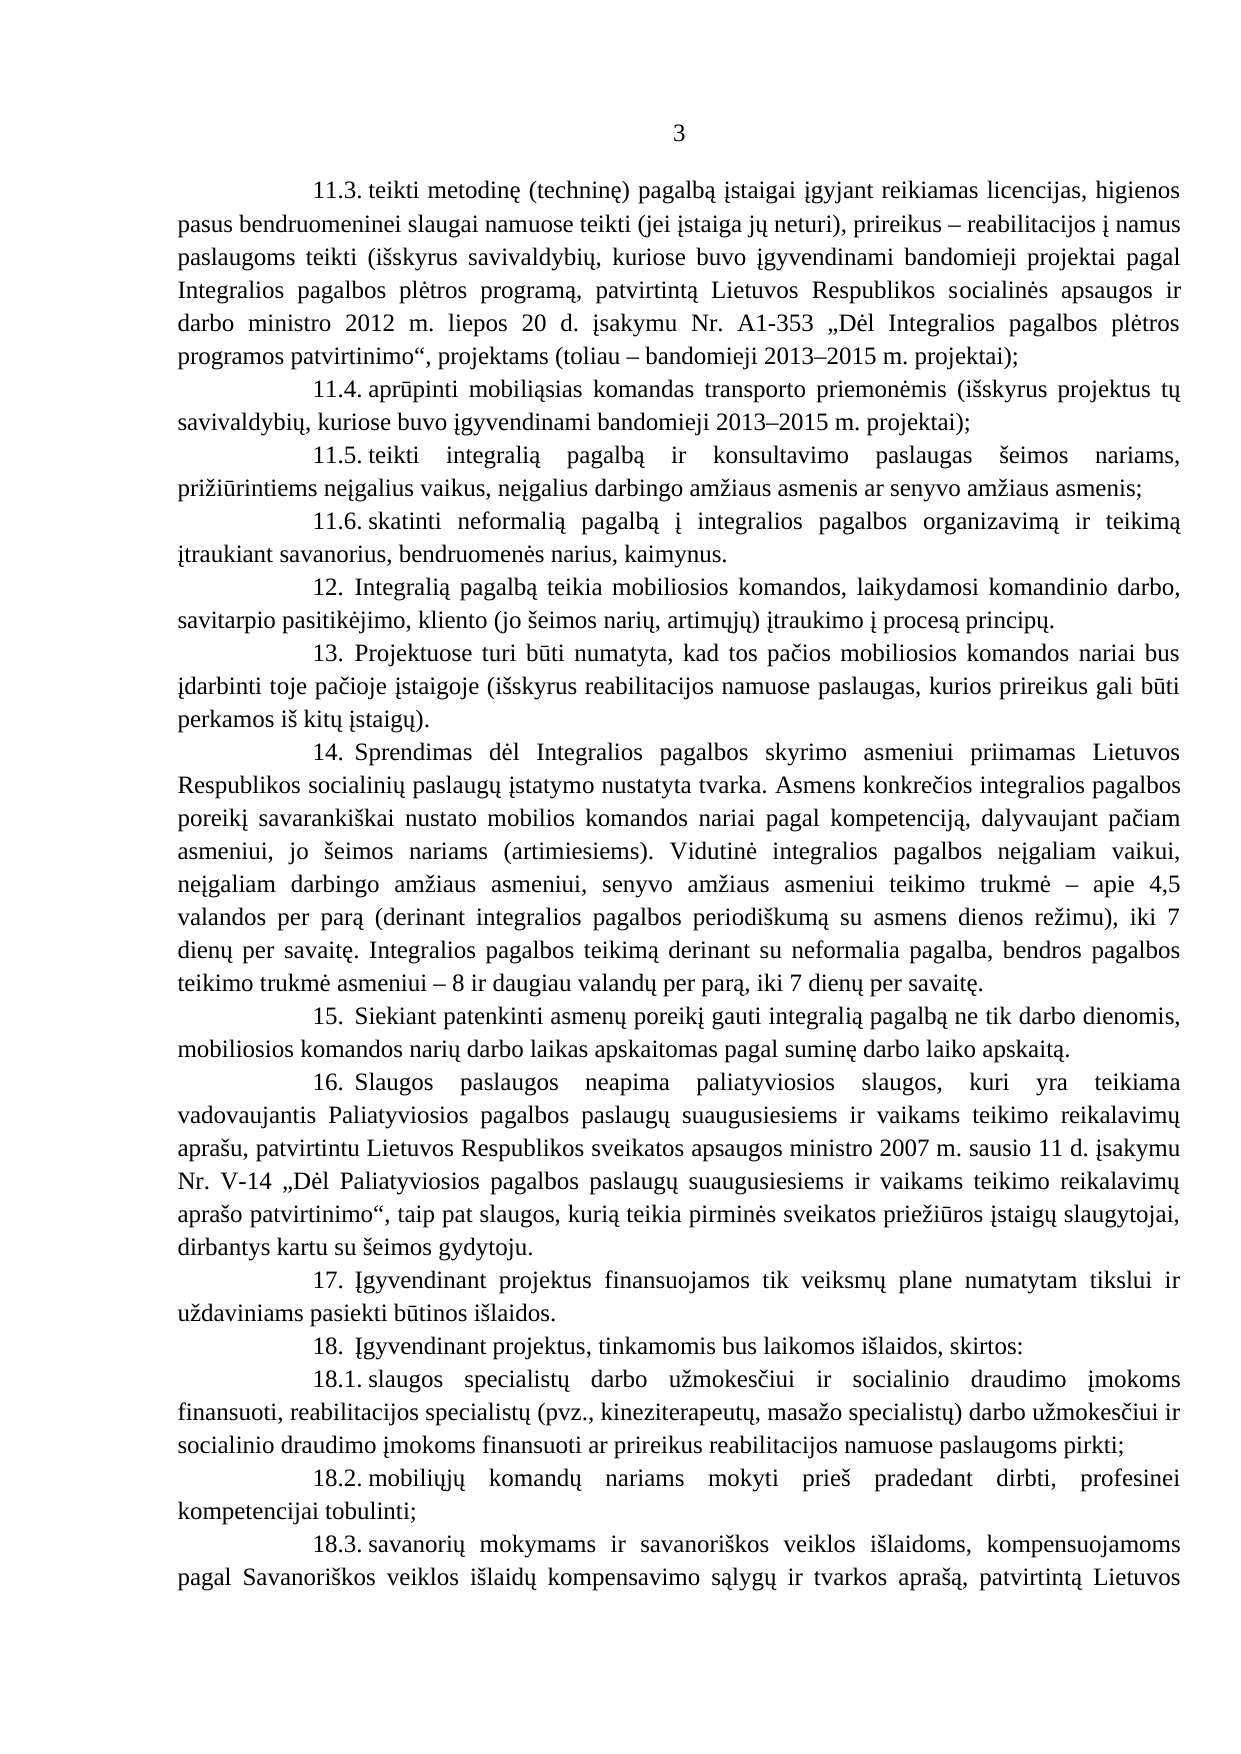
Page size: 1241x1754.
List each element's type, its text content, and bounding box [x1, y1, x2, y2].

text 12. Integralią pagalbą teikia mobiliosios komandos, laikydamosi komandinio darbo, savitarpio pasitikėjimo, kliento (jo šeimos narių, artimųjų) įtraukimo į procesą principų. [177, 572, 1181, 634]
text 18.1. slaugos specialistų darbo užmokesčiui ir socialinio draudimo įmokoms finansuoti, reabilitacijos specialistų (pvz., kineziterapeutų, masažo specialistų) darbo užmokesčiui ir socialinio draudimo įmokoms finansuoti ar prireikus reabilitacijos namuose paslaugoms pirkti; [177, 1364, 1181, 1459]
text 17. Įgyvendinant projektus finansuojamos tik veiksmų plane numatytam tikslui ir uždaviniams pasiekti būtinos išlaidos. [177, 1265, 1181, 1327]
text 18.3. savanorių mokymams ir savanoriškos veiklos išlaidoms, kompensuojamoms pagal Savanoriškos veiklos išlaidų kompensavimo sąlygų ir tvarkos aprašą, patvirtintą Lietuvos [177, 1529, 1181, 1591]
text 16. Slaugos paslaugos neapima paliatyviosios slaugos, kuri yra teikiama vadovaujantis Paliatyviosios pagalbos paslaugų suaugusiesiems ir vaikams teikimo reikalavimų aprašu, patvirtintu Lietuvos Respublikos sveikatos apsaugos ministro 2007 m. sausio 11 d. įsakymu Nr. V-14 „Dėl Paliatyviosios pagalbos paslaugų suaugusiesiems ir vaikams teikimo reikalavimų aprašo patvirtinimo“, taip pat slaugos, kurią teikia pirminės sveikatos priežiūros įstaigų slaugytojai, dirbantys kartu su šeimos gydytoju. [177, 1067, 1181, 1261]
text 11.6. skatinti neformalią pagalbą į integralios pagalbos organizavimą ir teikimą įtraukiant savanorius, bendruomenės narius, kaimynus. [177, 506, 1181, 568]
text 11.4. aprūpinti mobiliąsias komandas transporto priemonėmis (išskyrus projektus tų savivaldybių, kuriose buvo įgyvendinami bandomieji 2013–2015 m. projektai); [177, 374, 1181, 436]
text 18.2. mobiliųjų komandų nariams mokyti prieš pradedant dirbti, profesinei kompetencijai tobulinti; [177, 1463, 1181, 1525]
text 18. Įgyvendinant projektus, tinkamomis bus laikomos išlaidos, skirtos: [177, 1331, 1181, 1360]
text 15. Siekiant patenkinti asmenų poreikį gauti integralią pagalbą ne tik darbo dienomis, mobiliosios komandos narių darbo laikas apskaitomas pagal suminę darbo laiko apskaitą. [177, 1001, 1181, 1063]
text 11.5. teikti integralią pagalbą ir konsultavimo paslaugas šeimos nariams, prižiūrintiems neįgalius vaikus, neįgalius darbingo amžiaus asmenis ar senyvo amžiaus asmenis; [177, 440, 1181, 502]
text 11.3. teikti metodinę (techninę) pagalbą įstaigai įgyjant reikiamas licencijas, higienos pasus bendruomeninei slaugai namuose teikti (jei įstaiga jų neturi), prireikus – reabilitacijos į namus paslaugoms teikti (išskyrus savivaldybių, kuriose buvo įgyvendinami bandomieji projektai pagal Integralios pagalbos plėtros programą, patvirtintą Lietuvos Respublikos socialinės apsaugos ir darbo ministro 2012 m. liepos 20 d. įsakymu Nr. A1-353 „Dėl Integralios pagalbos plėtros programos patvirtinimo“, projektams (toliau – bandomieji 2013–2015 m. projektai); [177, 176, 1181, 369]
text 14. Sprendimas dėl Integralios pagalbos skyrimo asmeniui priimamas Lietuvos Respublikos socialinių paslaugų įstatymo nustatyta tvarka. Asmens konkrečios integralios pagalbos poreikį savarankiškai nustato mobilios komandos nariai pagal kompetenciją, dalyvaujant pačiam asmeniui, jo šeimos nariams (artimiesiems). Vidutinė integralios pagalbos neįgaliam vaikui, neįgaliam darbingo amžiaus asmeniui, senyvo amžiaus asmeniui teikimo trukmė – apie 4,5 valandos per parą (derinant integralios pagalbos periodiškumą su asmens dienos režimu), iki 7 dienų per savaitę. Integralios pagalbos teikimą derinant su neformalia pagalba, bendros pagalbos teikimo trukmė asmeniui – 8 ir daugiau valandų per parą, iki 7 dienų per savaitę. [177, 737, 1181, 997]
text 13. Projektuose turi būti numatyta, kad tos pačios mobiliosios komandos nariai bus įdarbinti toje pačioje įstaigoje (išskyrus reabilitacijos namuose paslaugas, kurios prireikus gali būti perkamos iš kitų įstaigų). [177, 638, 1181, 733]
